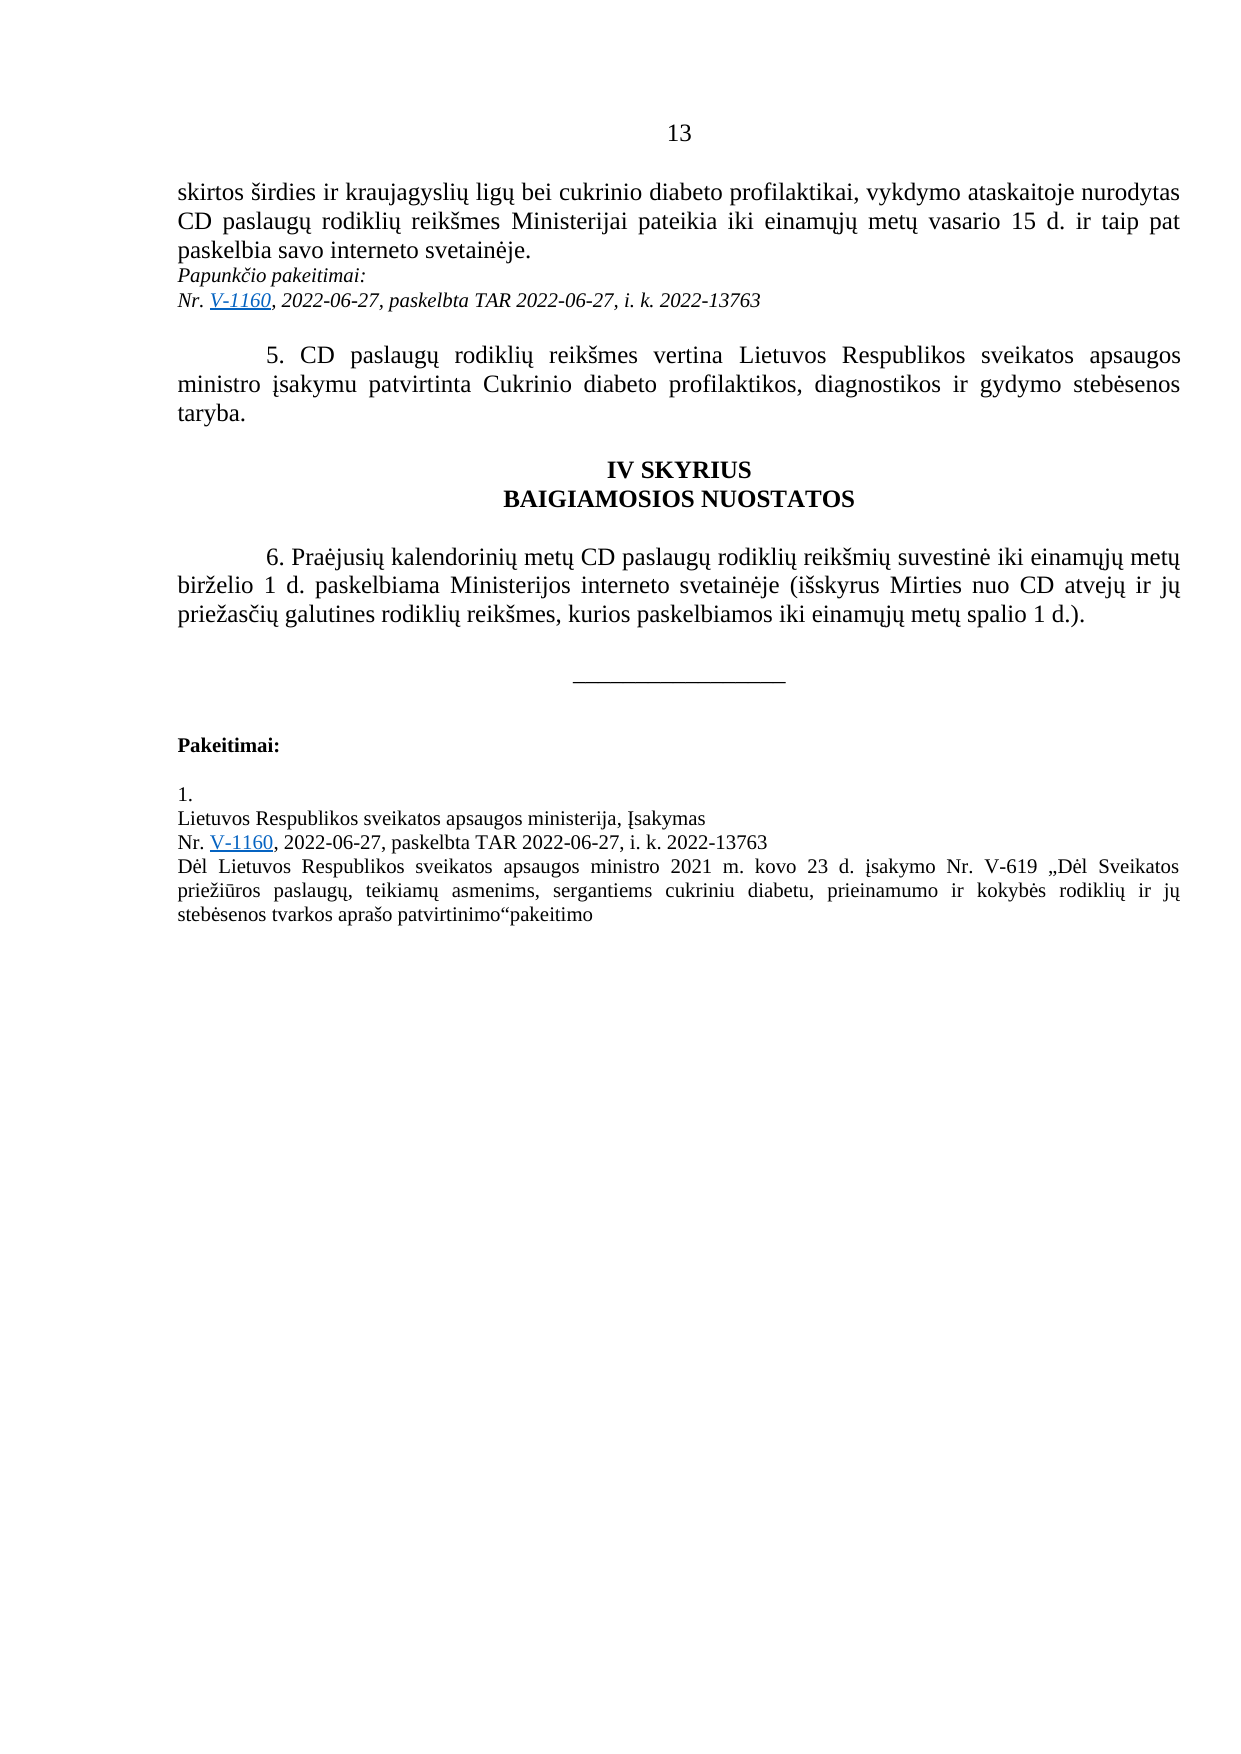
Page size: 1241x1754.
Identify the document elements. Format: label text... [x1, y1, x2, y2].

text IV SKYRIUS [177, 455, 1181, 484]
text 1. [177, 782, 1181, 806]
text Pakeitimai: [177, 733, 1181, 757]
text Dėl Lietuvos Respublikos sveikatos apsaugos ministro 2021 m. kovo 23 d. įsakymo Nr. V-619 „Dėl Sveikatos priežiūros paslaugų, teikiamų asmenims, sergantiems cukriniu diabetu, prieinamumo ir kokybės rodiklių ir jų stebėsenos tvarkos aprašo patvirtinimo“pakeitimo [177, 854, 1181, 926]
text Nr. V-1160, 2022-06-27, paskelbta TAR 2022-06-27, i. k. 2022-13763 [177, 830, 1181, 854]
text _________________ [177, 657, 1181, 685]
text 5. CD paslaugų rodiklių reikšmes vertina Lietuvos Respublikos sveikatos apsaugos ministro įsakymu patvirtinta Cukrinio diabeto profilaktikos, diagnostikos ir gydymo stebėsenos taryba. [177, 340, 1181, 427]
text BAIGIAMOSIOS NUOSTATOS [177, 484, 1181, 513]
text skirtos širdies ir kraujagyslių ligų bei cukrinio diabeto profilaktikai, vykdymo ataskaitoje nurodytas CD paslaugų rodiklių reikšmes Ministerijai pateikia iki einamųjų metų vasario 15 d. ir taip pat paskelbia savo interneto svetainėje. [177, 177, 1181, 263]
text Papunkčio pakeitimai: [177, 263, 1181, 287]
text Nr. V-1160, 2022-06-27, paskelbta TAR 2022-06-27, i. k. 2022-13763 [177, 287, 1181, 312]
text Lietuvos Respublikos sveikatos apsaugos ministerija, Įsakymas [177, 806, 1181, 830]
text 6. Praėjusių kalendorinių metų CD paslaugų rodiklių reikšmių suvestinė iki einamųjų metų birželio 1 d. paskelbiama Ministerijos interneto svetainėje (išskyrus Mirties nuo CD atvejų ir jų priežasčių galutines rodiklių reikšmes, kurios paskelbiamos iki einamųjų metų spalio 1 d.). [177, 542, 1181, 628]
